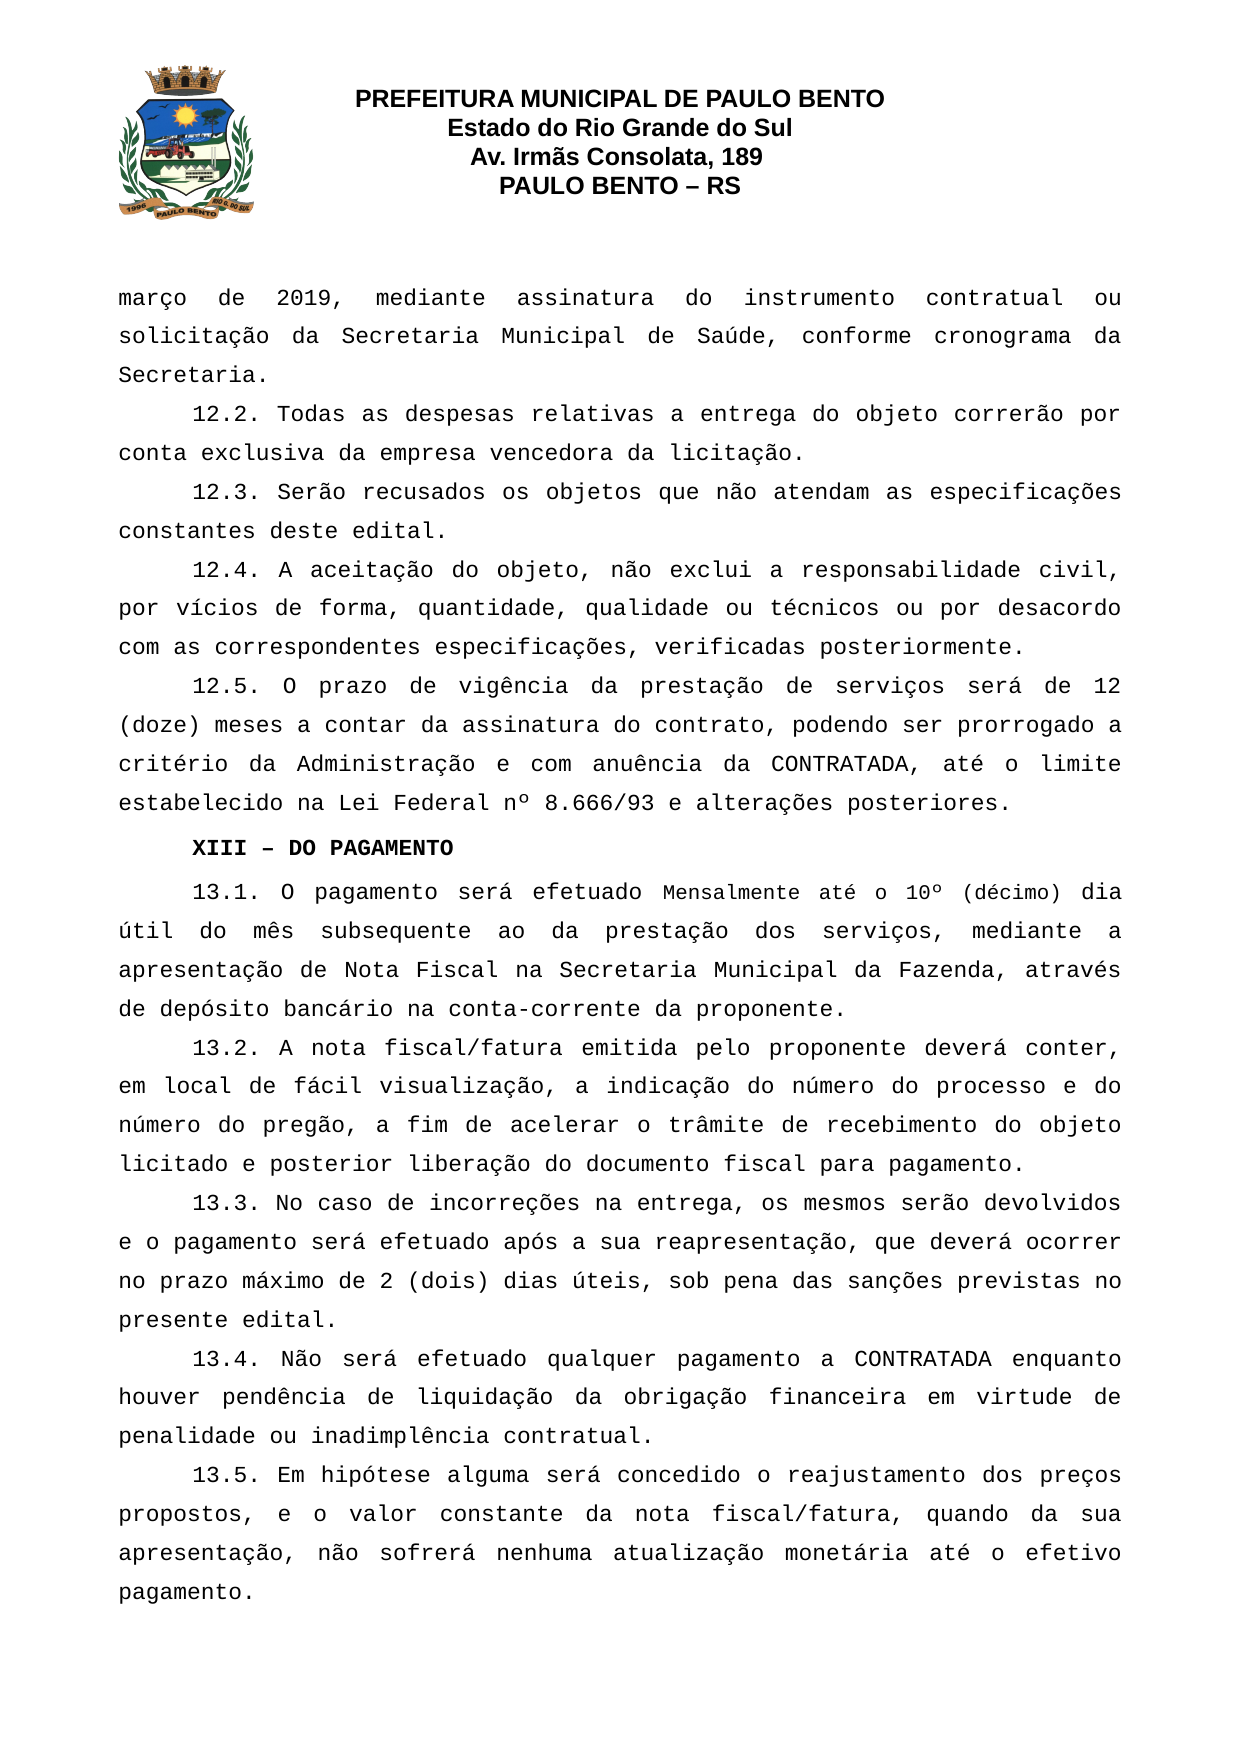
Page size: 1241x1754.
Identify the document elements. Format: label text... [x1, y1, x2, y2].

text 13.3. No caso de incorreções na entrega, os mesmos serão devolvidos e o pagamento será efetuado após a sua reapresentação, que deverá ocorrer no prazo máximo de 2 (dois) dias úteis, sob pena das sanções previstas no presente edital. [118, 1191, 1122, 1334]
text 12.5. O prazo de vigência da prestação de serviços será de 12 (doze) meses a contar da assinatura do contrato, podendo ser prorrogado a critério da Administração e com anuência da CONTRATADA, até o limite estabelecido na Lei Federal nº 8.666/93 e alterações posteriores. [118, 674, 1122, 817]
text 12.2. Todas as despesas relativas a entrega do objeto correrão por conta exclusiva da empresa vencedora da licitação. [118, 402, 1122, 467]
text 12.4. A aceitação do objeto, não exclui a responsabilidade civil, por vícios de forma, quantidade, qualidade ou técnicos ou por desacordo com as correspondentes especificações, verificadas posteriormente. [118, 558, 1122, 662]
picture [118, 65, 254, 220]
text 13.4. Não será efetuado qualquer pagamento a CONTRATADA enquanto houver pendência de liquidação da obrigação financeira em virtude de penalidade ou inadimplência contratual. [118, 1347, 1122, 1451]
text XIII – DO PAGAMENTO [118, 836, 1122, 862]
text 12.3. Serão recusados os objetos que não atendam as especificações constantes deste edital. [118, 480, 1122, 545]
text março de 2019, mediante assinatura do instrumento contratual ou solicitação da Secretaria Municipal de Saúde, conforme cronograma da Secretaria. [118, 286, 1122, 389]
text 13.2. A nota fiscal/fatura emitida pelo proponente deverá conter, em local de fácil visualização, a indicação do número do processo e do número do pregão, a fim de acelerar o trâmite de recebimento do objeto licitado e posterior liberação do documento fiscal para pagamento. [118, 1036, 1122, 1178]
text 13.5. Em hipótese alguma será concedido o reajustamento dos preços propostos, e o valor constante da nota fiscal/fatura, quando da sua apresentação, não sofrerá nenhuma atualização monetária até o efetivo pagamento. [118, 1463, 1122, 1606]
text 13.1. O pagamento será efetuado Mensalmente até o 10º (décimo) dia útil do mês subsequente ao da prestação dos serviços, mediante a apresentação de Nota Fiscal na Secretaria Municipal da Fazenda, através de depósito bancário na conta-corrente da proponente. [118, 881, 1122, 1023]
